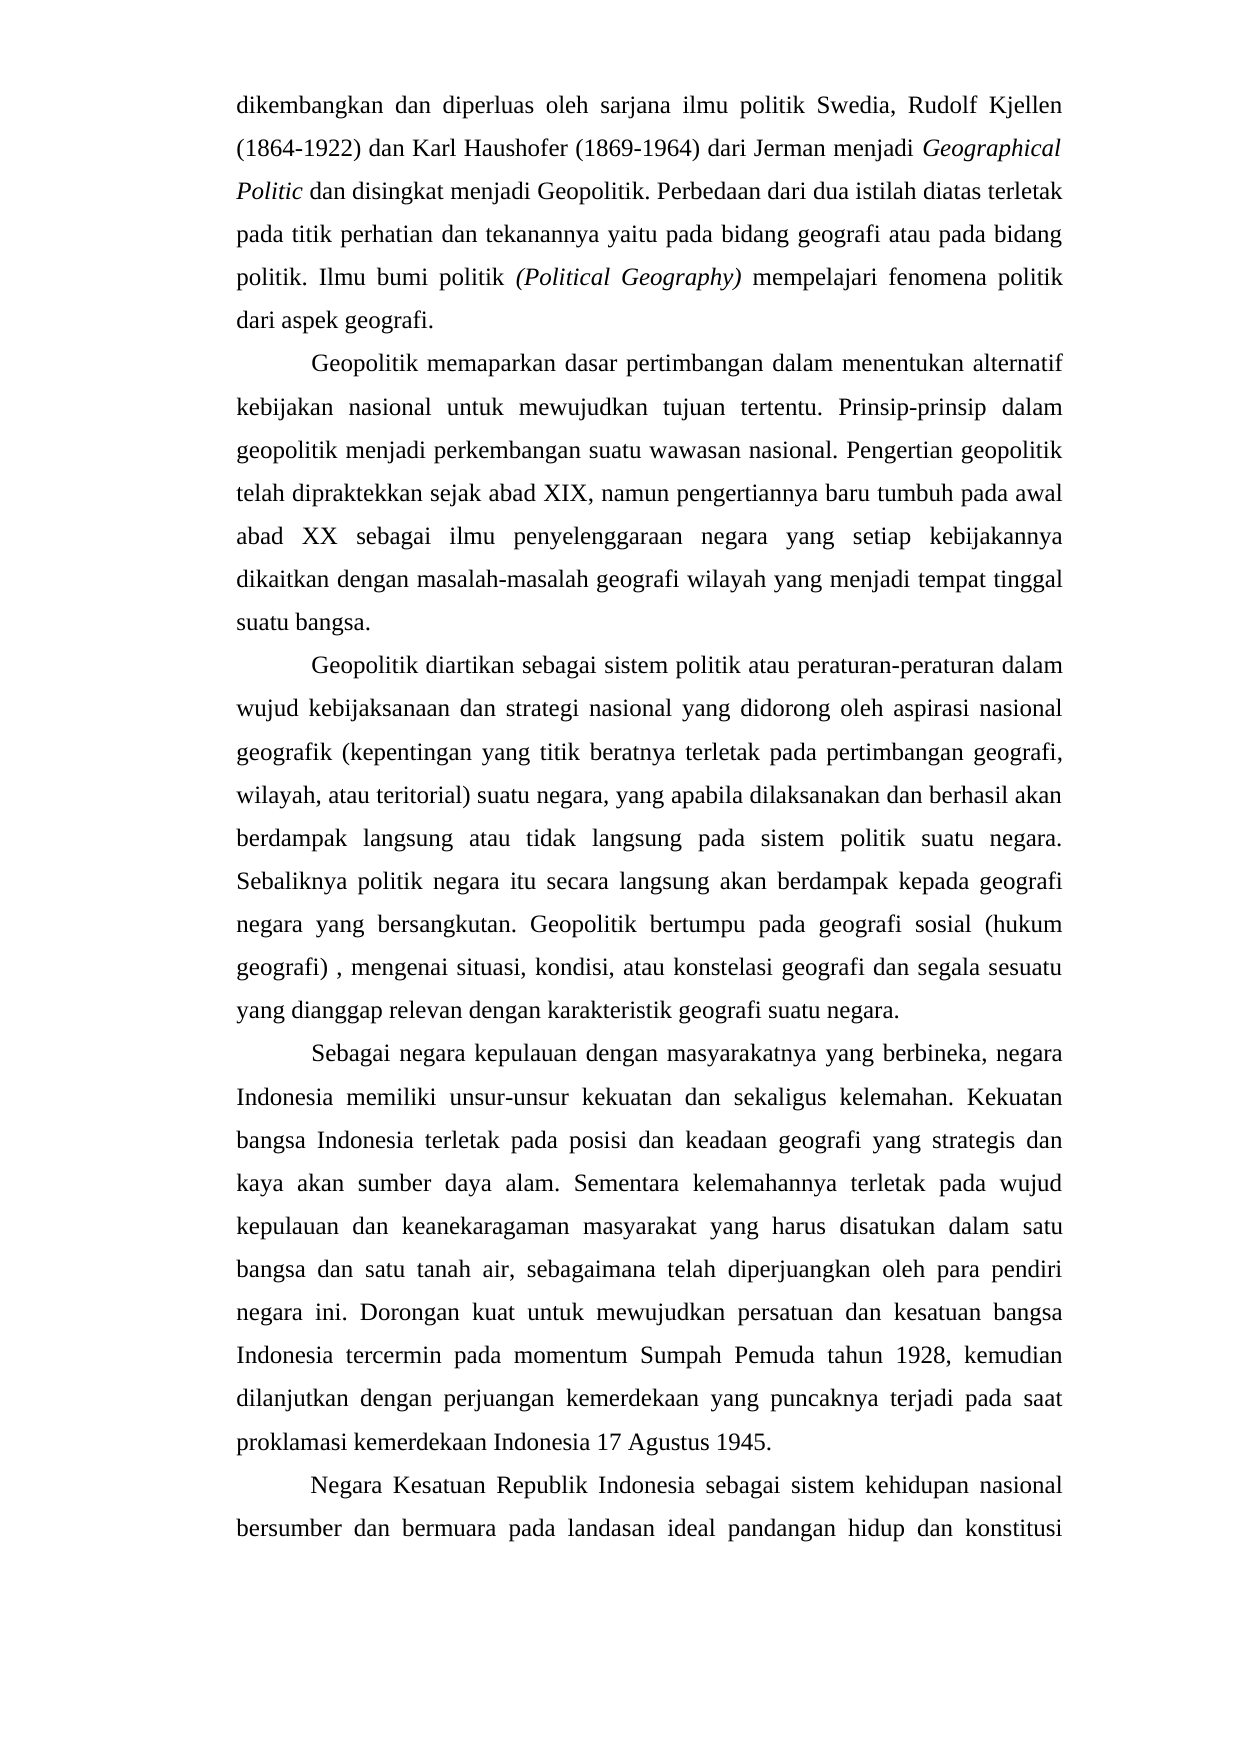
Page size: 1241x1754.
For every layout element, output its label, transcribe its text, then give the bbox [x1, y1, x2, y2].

text dikembangkan dan diperluas oleh sarjana ilmu politik Swedia, Rudolf Kjellen (1864-1922) dan Karl Haushofer (1869-1964) dari Jerman menjadi Geographical Politic dan disingkat menjadi Geopolitik. Perbedaan dari dua istilah diatas terletak pada titik perhatian dan tekanannya yaitu pada bidang geografi atau pada bidang politik. Ilmu bumi politik (Political Geography) mempelajari fenomena politik dari aspek geografi. [236, 90, 1063, 334]
text Negara Kesatuan Republik Indonesia sebagai sistem kehidupan nasional bersumber dan bermuara pada landasan ideal pandangan hidup dan konstitusi [236, 1470, 1063, 1542]
text Sebagai negara kepulauan dengan masyarakatnya yang berbineka, negara Indonesia memiliki unsur-unsur kekuatan dan sekaligus kelemahan. Kekuatan bangsa Indonesia terletak pada posisi dan keadaan geografi yang strategis dan kaya akan sumber daya alam. Sementara kelemahannya terletak pada wujud kepulauan dan keanekaragaman masyarakat yang harus disatukan dalam satu bangsa dan satu tanah air, sebagaimana telah diperjuangkan oleh para pendiri negara ini. Dorongan kuat untuk mewujudkan persatuan dan kesatuan bangsa Indonesia tercermin pada momentum Sumpah Pemuda tahun 1928, kemudian dilanjutkan dengan perjuangan kemerdekaan yang puncaknya terjadi pada saat proklamasi kemerdekaan Indonesia 17 Agustus 1945. [236, 1038, 1063, 1455]
text Geopolitik memaparkan dasar pertimbangan dalam menentukan alternatif kebijakan nasional untuk mewujudkan tujuan tertentu. Prinsip-prinsip dalam geopolitik menjadi perkembangan suatu wawasan nasional. Pengertian geopolitik telah dipraktekkan sejak abad XIX, namun pengertiannya baru tumbuh pada awal abad XX sebagai ilmu penyelenggaraan negara yang setiap kebijakannya dikaitkan dengan masalah-masalah geografi wilayah yang menjadi tempat tinggal suatu bangsa. [236, 348, 1063, 636]
text Geopolitik diartikan sebagai sistem politik atau peraturan-peraturan dalam wujud kebijaksanaan dan strategi nasional yang didorong oleh aspirasi nasional geografik (kepentingan yang titik beratnya terletak pada pertimbangan geografi, wilayah, atau teritorial) suatu negara, yang apabila dilaksanakan dan berhasil akan berdampak langsung atau tidak langsung pada sistem politik suatu negara. Sebaliknya politik negara itu secara langsung akan berdampak kepada geografi negara yang bersangkutan. Geopolitik bertumpu pada geografi sosial (hukum geografi) , mengenai situasi, kondisi, atau konstelasi geografi dan segala sesuatu yang dianggap relevan dengan karakteristik geografi suatu negara. [236, 650, 1063, 1024]
